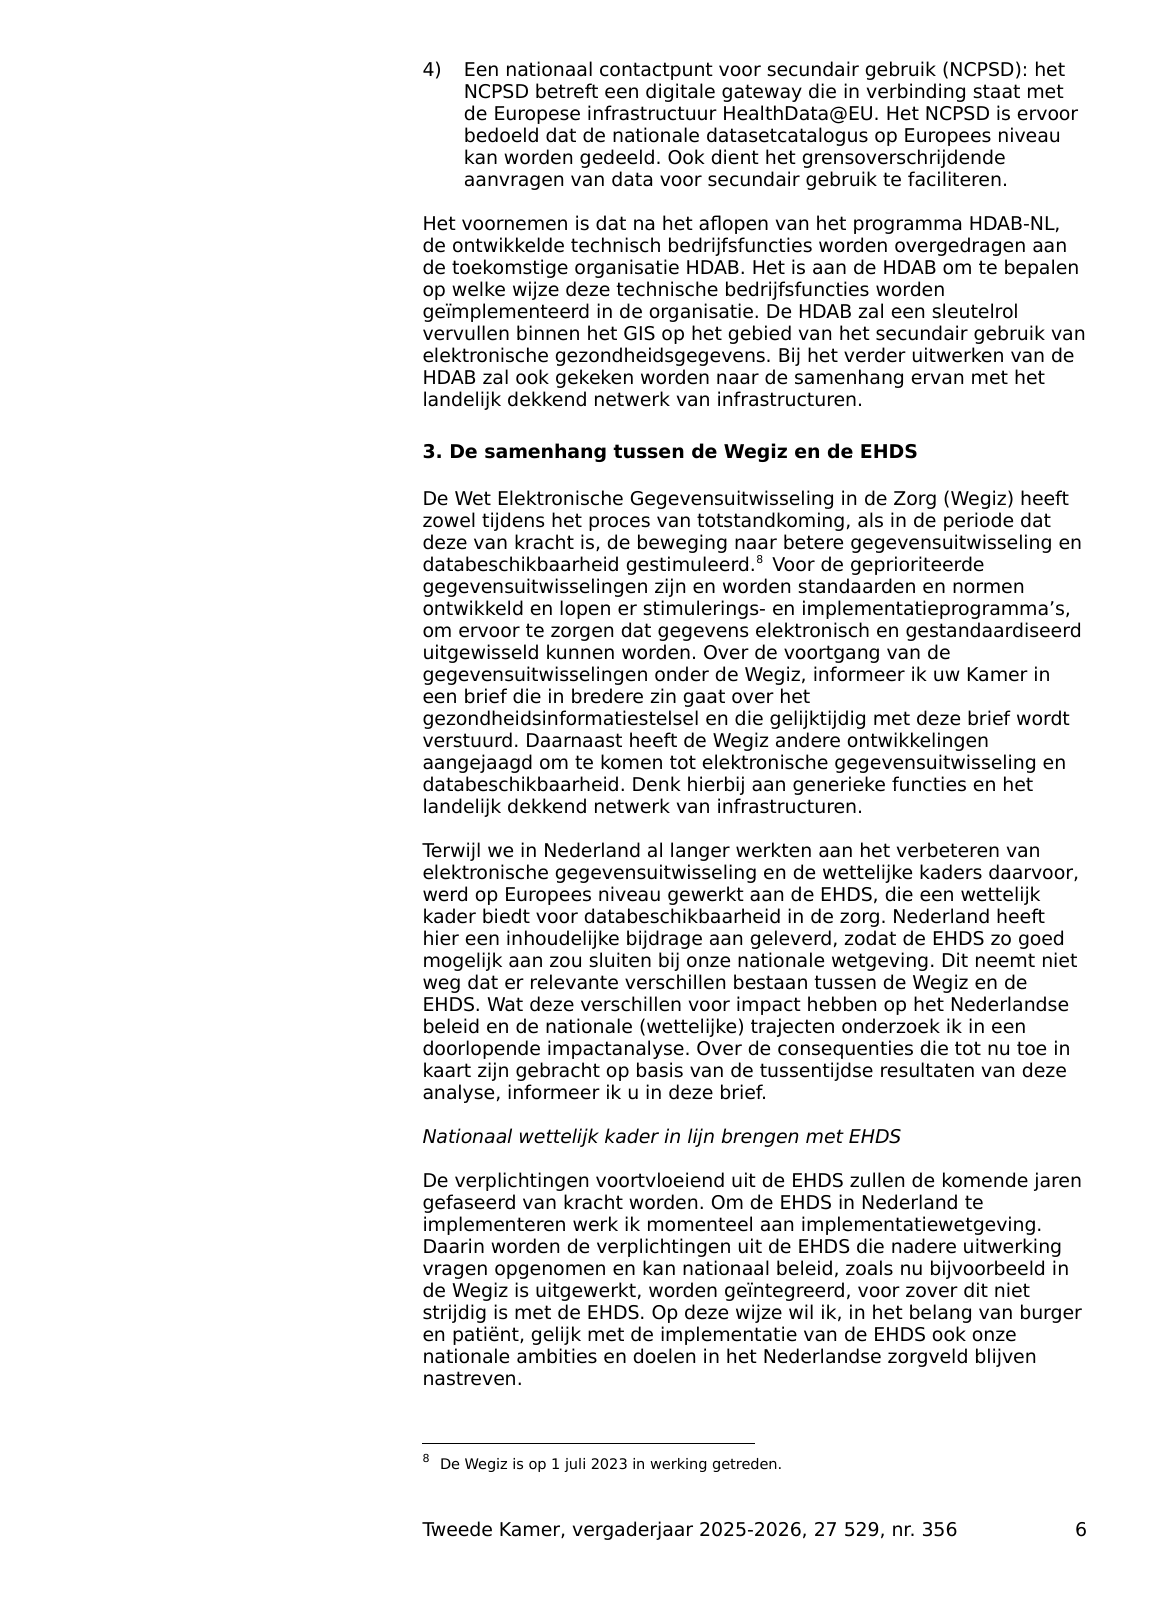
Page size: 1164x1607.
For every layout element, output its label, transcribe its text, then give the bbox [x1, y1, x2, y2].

text De Wegiz is op 1 juli 2023 in werking getreden. [422, 1452, 1087, 1474]
subtitle Nationaal wettelijk kader in lijn brengen met EHDS [422, 1126, 1087, 1148]
text Terwijl we in Nederland al langer werkten aan het verbeteren van elektronische gegevensuitwisseling en de wettelijke kaders daarvoor, werd op Europees niveau gewerkt aan de EHDS, die een wettelijk kader biedt voor databeschikbaarheid in de zorg. Nederland heeft hier een inhoudelijke bijdrage aan geleverd, zodat de EHDS zo goed mogelijk aan zou sluiten bij onze nationale wetgeving. Dit neemt niet weg dat er relevante verschillen bestaan tussen de Wegiz en de EHDS. Wat deze verschillen voor impact hebben op het Nederlandse beleid en de nationale (wettelijke) trajecten onderzoek ik in een doorlopende impactanalyse. Over de consequenties die tot nu toe in kaart zijn gebracht op basis van de tussentijdse resultaten van deze analyse, informeer ik u in deze brief. [422, 840, 1087, 1103]
subtitle 3. De samenhang tussen de Wegiz en de EHDS [422, 441, 1087, 463]
text Het voornemen is dat na het aflopen van het programma HDAB-NL, de ontwikkelde technisch bedrijfsfuncties worden overgedragen aan de toekomstige organisatie HDAB. Het is aan de HDAB om te bepalen op welke wijze deze technische bedrijfsfuncties worden geïmplementeerd in de organisatie. De HDAB zal een sleutelrol vervullen binnen het GIS op het gebied van het secundair gebruik van elektronische gezondheidsgegevens. Bij het verder uitwerken van de HDAB zal ook gekeken worden naar de samenhang ervan met het landelijk dekkend netwerk van infrastructuren. [422, 213, 1087, 411]
text De verplichtingen voortvloeiend uit de EHDS zullen de komende jaren gefaseerd van kracht worden. Om de EHDS in Nederland te implementeren werk ik momenteel aan implementatiewetgeving. Daarin worden de verplichtingen uit de EHDS die nadere uitwerking vragen opgenomen en kan nationaal beleid, zoals nu bijvoorbeeld in de Wegiz is uitgewerkt, worden geïntegreerd, voor zover dit niet strijdig is met de EHDS. Op deze wijze wil ik, in het belang van burger en patiënt, gelijk met de implementatie van de EHDS ook onze nationale ambities en doelen in het Nederlandse zorgveld blijven nastreven. [422, 1170, 1087, 1390]
text 4) Een nationaal contactpunt voor secundair gebruik (NCPSD): het NCPSD betreft een digitale gateway die in verbinding staat met de Europese infrastructuur HealthData@EU. Het NCPSD is ervoor bedoeld dat de nationale datasetcatalogus op Europees niveau kan worden gedeeld. Ook dient het grensoverschrijdende aanvragen van data voor secundair gebruik te faciliteren. [422, 59, 1087, 191]
text De Wet Elektronische Gegevensuitwisseling in de Zorg (Wegiz) heeft zowel tijdens het proces van totstandkoming, als in de periode dat deze van kracht is, de beweging naar betere gegevensuitwisseling en databeschikbaarheid gestimuleerd. Voor de geprioriteerde gegevensuitwisselingen zijn en worden standaarden en normen ontwikkeld en lopen er stimulerings- en implementatieprogramma’s, om ervoor te zorgen dat gegevens elektronisch en gestandaardiseerd uitgewisseld kunnen worden. Over de voortgang van de gegevensuitwisselingen onder de Wegiz, informeer ik uw Kamer in een brief die in bredere zin gaat over het gezondheidsinformatiestelsel en die gelijktijdig met deze brief wordt verstuurd. Daarnaast heeft de Wegiz andere ontwikkelingen aangejaagd om te komen tot elektronische gegevensuitwisseling en databeschikbaarheid. Denk hierbij aan generieke functies en het landelijk dekkend netwerk van infrastructuren. [422, 488, 1087, 818]
